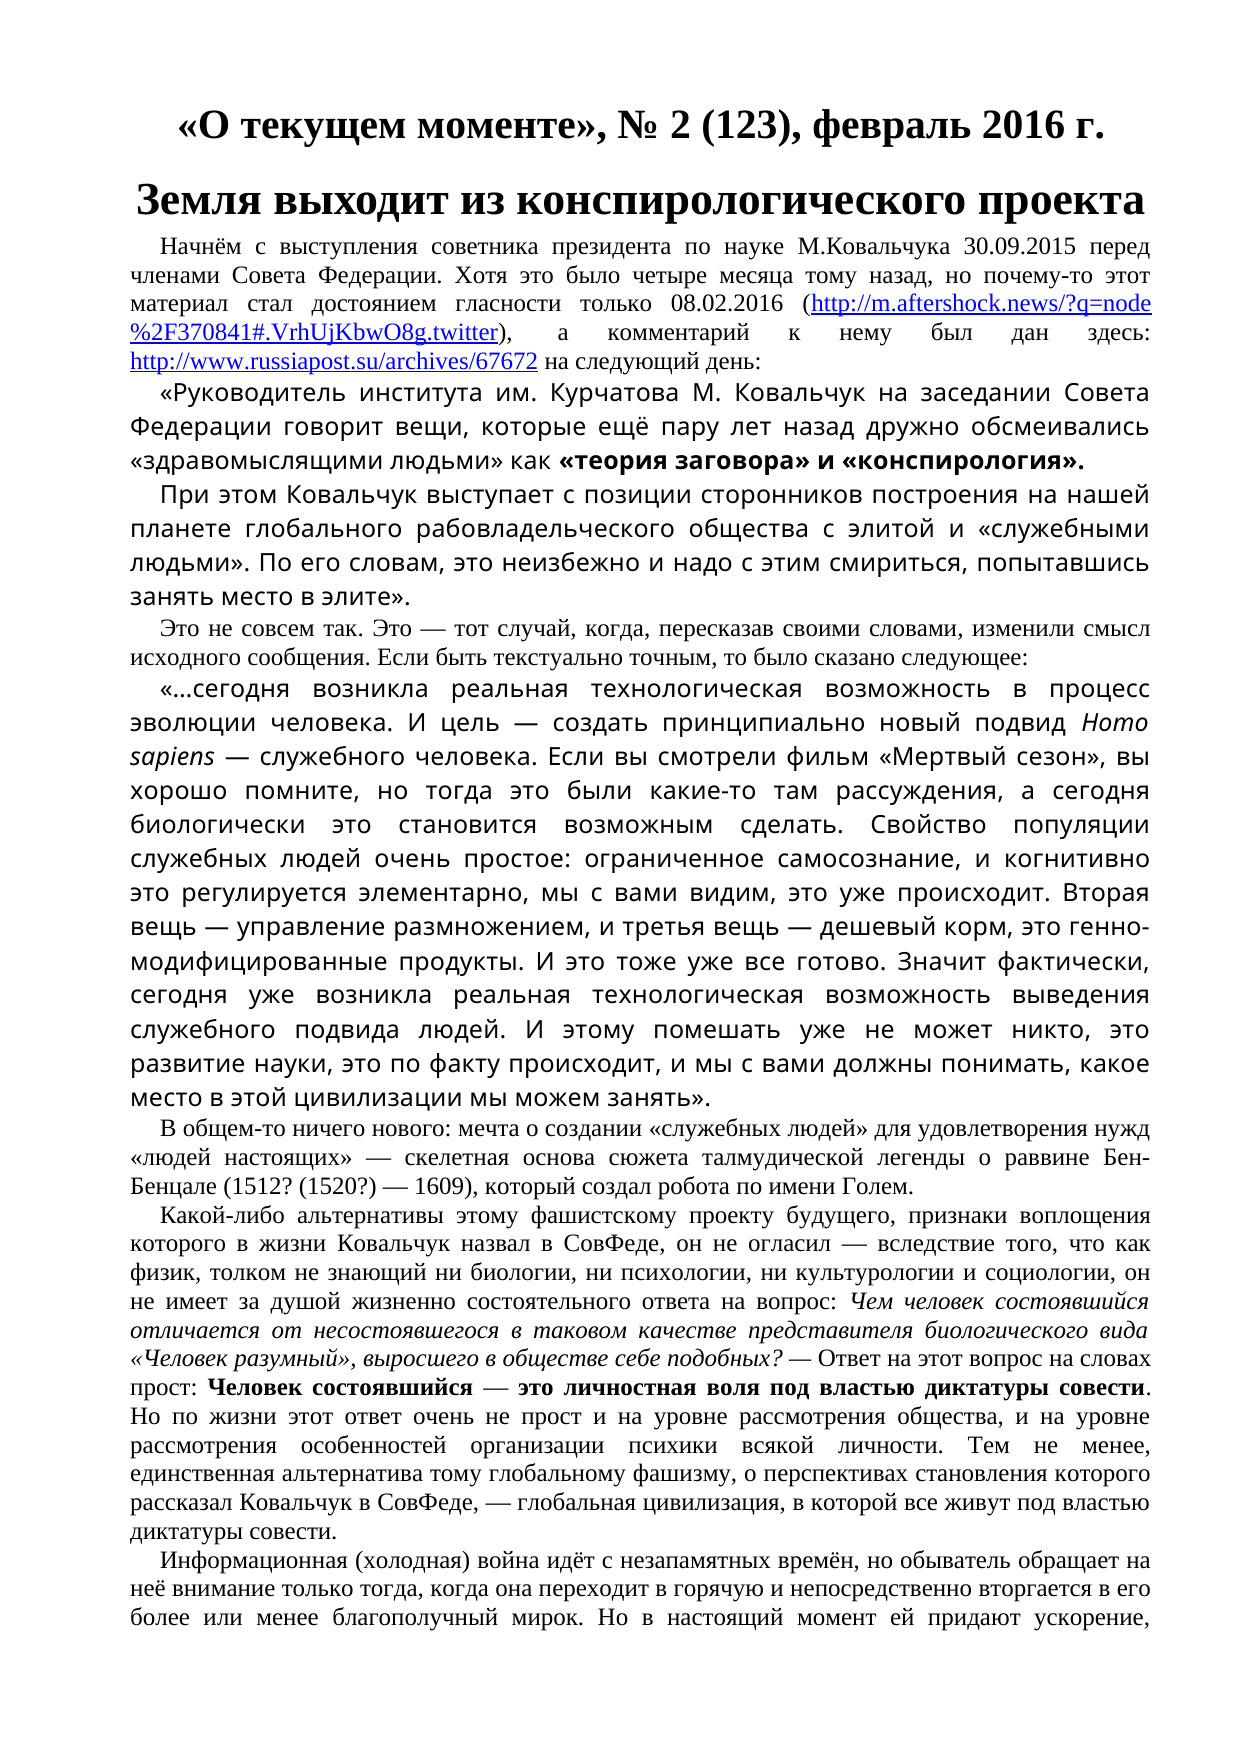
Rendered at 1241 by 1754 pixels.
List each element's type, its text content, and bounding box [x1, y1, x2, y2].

text «Руководитель института им. Курчатова М. Ковальчук на заседании Совета Федерации говорит вещи, которые ещё пару лет назад дружно обсмеивались «здравомыслящими людьми» как «теория заговора» и «конспирология». [130, 375, 1152, 477]
text Земля выходит из конспирологического проекта [130, 172, 1152, 225]
text Это не совсем так. Это — тот случай, когда, пересказав своими словами, изменили смысл исходного сообщения. Если быть текстуально точным, то было сказано следующее: [130, 613, 1152, 671]
text В общем-то ничего нового: мечта о создании «служебных людей» для удовлетворения нужд «людей настоящих» — скелетная основа сюжета талмудической легенды о раввине Бен-Бенцале (1512? (1520?) — 1609), который создал робота по имени Голем. [130, 1113, 1152, 1200]
text Какой-либо альтернативы этому фашистскому проекту будущего, признаки воплощения которого в жизни Ковальчук назвал в СовФеде, он не огласил — вследствие того, что как физик, толком не знающий ни биологии, ни психологии, ни культурологии и социологии, он не имеет за душой жизненно состоятельного ответа на вопрос: Чем человек состоявшийся отличается от несостоявшегося в таковом качестве представителя биологического вида «Человек разумный», выросшего в обществе себе подобных? — Ответ на этот вопрос на словах прост: Человек состоявшийся — это личностная воля под властью диктатуры совести. Но по жизни этот ответ очень не прост и на уровне рассмотрения общества, и на уровне рассмотрения особенностей организации психики всякой личности. Тем не менее, единственная альтернатива тому глобальному фашизму, о перспективах становления которого рассказал Ковальчук в СовФеде, — глобальная цивилизация, в которой все живут под властью диктатуры совести. [130, 1200, 1152, 1545]
text При этом Ковальчук выступает с позиции сторонников построения на нашей планете глобального рабовладельческого общества с элитой и «служебными людьми». По его словам, это неизбежно и надо с этим смириться, попытавшись занять место в элите». [130, 477, 1152, 613]
text Начнём с выступления советника президента по науке М.Ковальчука 30.09.2015 перед членами Совета Федерации. Хотя это было четыре месяца тому назад, но почему-то этот материал стал достоянием гласности только 08.02.2016 (http://m.aftershock.news/?q=node%2F370841#.VrhUjKbwO8g.twitter), а комментарий к нему был дан здесь: http://www.russiapost.su/archives/67672 на следующий день: [130, 231, 1152, 375]
text Информационная (холодная) война идёт с незапамятных времён, но обыватель обращает на неё внимание только тогда, когда она переходит в горячую и непосредственно вторгается в его более или менее благополучный мирок. Но в настоящий момент ей придают ускорение, [130, 1545, 1152, 1631]
text «…сегодня возникла реальная технологическая возможность в процесс эволюции человека. И цель — создать принципиально новый подвид Homo sapiens — служебного человека. Если вы смотрели фильм «Мертвый сезон», вы хорошо помните, но тогда это были какие-то там рассуждения, а сегодня биологически это становится возможным сделать. Свойство популяции служебных людей очень простое: ограниченное самосознание, и когнитивно это регулируется элементарно, мы с вами видим, это уже происходит. Вторая вещь — управление размножением, и третья вещь — дешевый корм, это генно-модифицированные продукты. И это тоже уже все готово. Значит фактически, сегодня уже возникла реальная технологическая возможность выведения служебного подвида людей. И этому помешать уже не может никто, это развитие науки, это по факту происходит, и мы с вами должны понимать, какое место в этой цивилизации мы можем занять». [130, 671, 1152, 1113]
text «О текущем моменте», № 2 (123), февраль 2016 г. [130, 99, 1152, 147]
